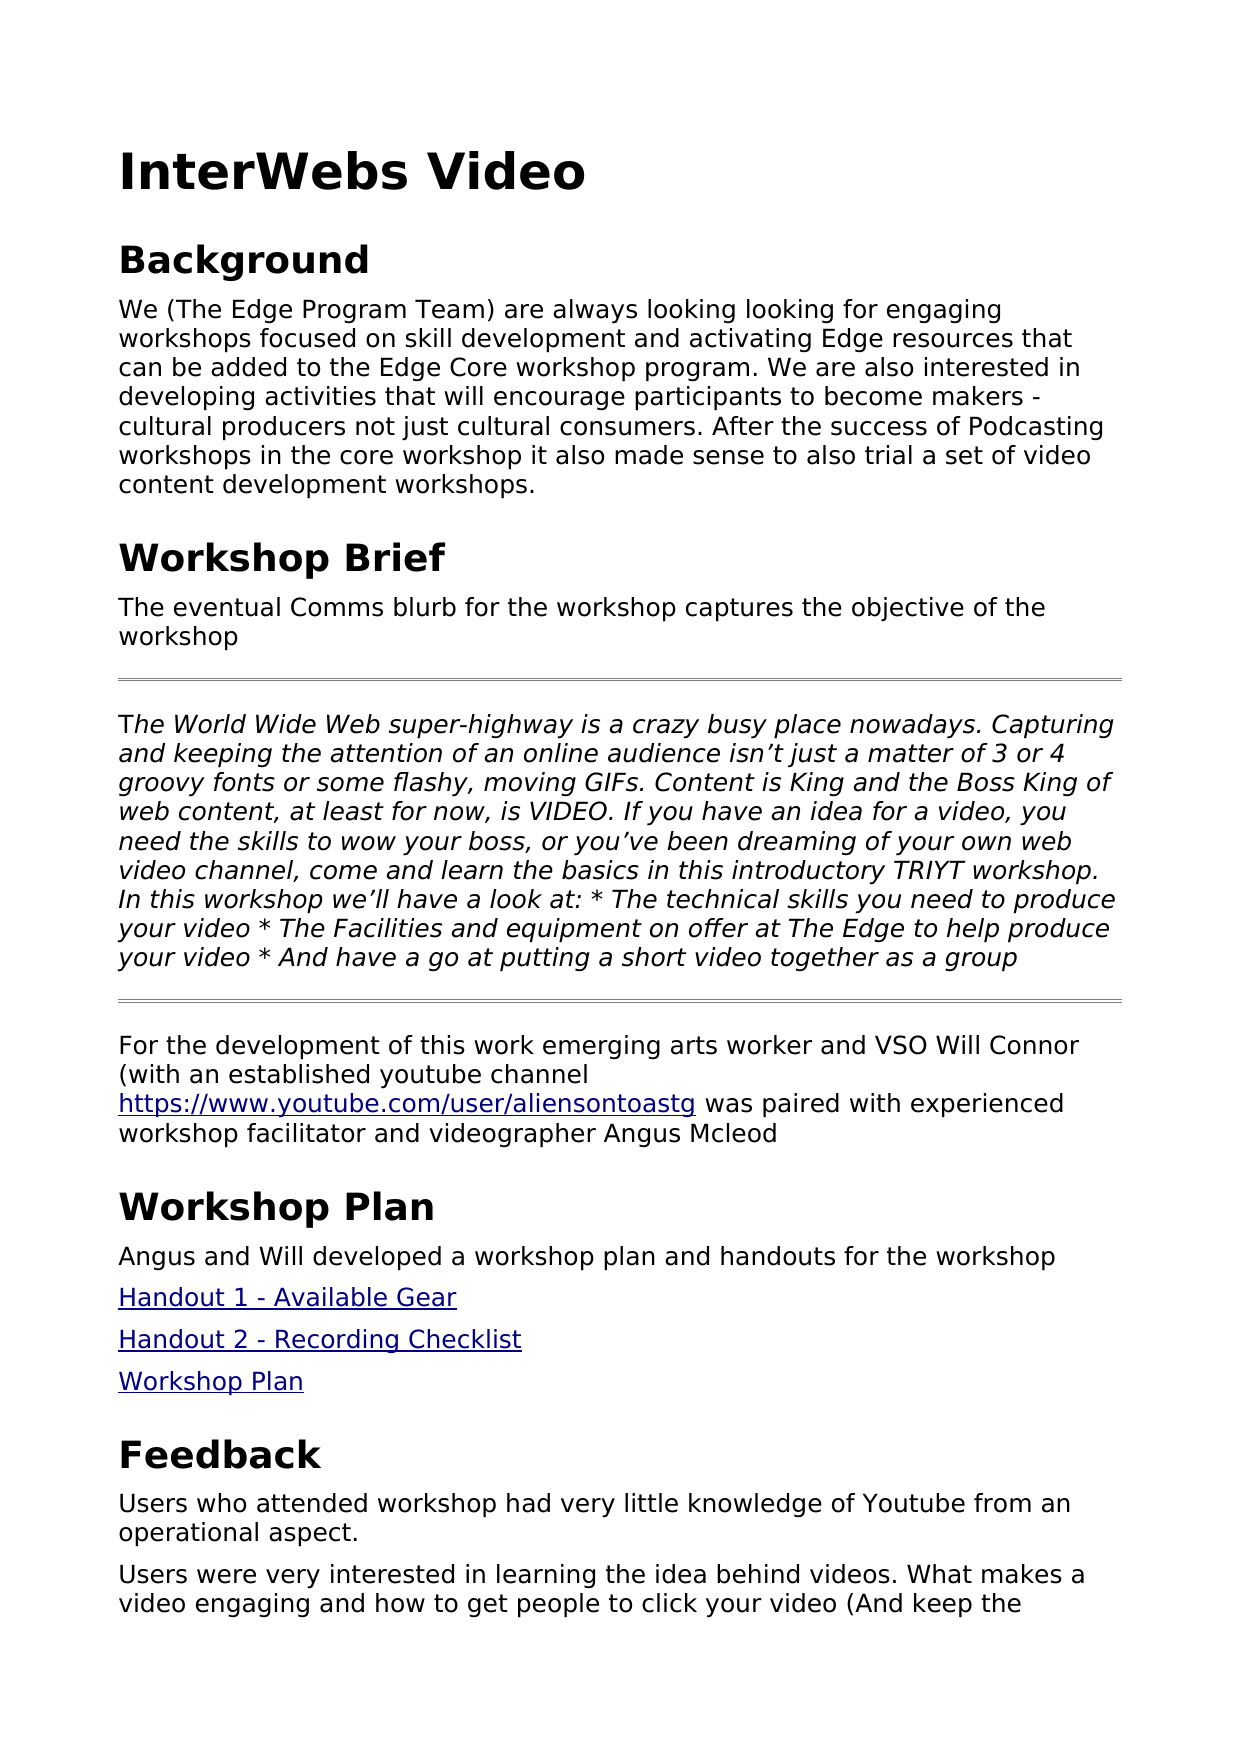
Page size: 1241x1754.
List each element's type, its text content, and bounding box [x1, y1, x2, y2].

subtitle Background [118, 239, 1122, 282]
text Workshop Plan [118, 1367, 1122, 1396]
text Users were very interested in learning the idea behind videos. What makes a video engaging and how to get people to click your video (And keep the [118, 1560, 1122, 1619]
subtitle Workshop Brief [118, 537, 1122, 580]
text Users who attended workshop had very little knowledge of Youtube from an operational aspect. [118, 1489, 1122, 1548]
subtitle Feedback [118, 1433, 1122, 1477]
text Handout 1 - Available Gear [118, 1283, 1122, 1312]
text We (The Edge Program Team) are always looking looking for engaging workshops focused on skill development and activating Edge resources that can be added to the Edge Core workshop program. We are also interested in developing activities that will encourage participants to become makers - cultural producers not just cultural consumers. After the success of Podcasting workshops in the core workshop it also made sense to also trial a set of video content development workshops. [118, 295, 1122, 499]
text Handout 2 - Recording Checklist [118, 1325, 1122, 1354]
subtitle Workshop Plan [118, 1186, 1122, 1229]
text Angus and Will developed a workshop plan and handouts for the workshop [118, 1242, 1122, 1271]
subtitle InterWebs Video [118, 143, 1122, 201]
text For the development of this work emerging arts worker and VSO Will Connor (with an established youtube channel https://www.youtube.com/user/aliensontoastg was paired with experienced workshop facilitator and videographer Angus Mcleod [118, 1031, 1122, 1148]
text The eventual Comms blurb for the workshop captures the objective of the workshop [118, 593, 1122, 651]
text The World Wide Web super-highway is a crazy busy place nowadays. Capturing and keeping the attention of an online audience isn’t just a matter of 3 or 4 groovy fonts or some flashy, moving GIFs. Content is King and the Boss King of web content, at least for now, is VIDEO. If you have an idea for a video, you need the skills to wow your boss, or you’ve been dreaming of your own web video channel, come and learn the basics in this introductory TRIYT workshop. In this workshop we’ll have a look at: * The technical skills you need to produce your video * The Facilities and equipment on offer at The Edge to help produce your video * And have a go at putting a short video together as a group [118, 710, 1122, 972]
